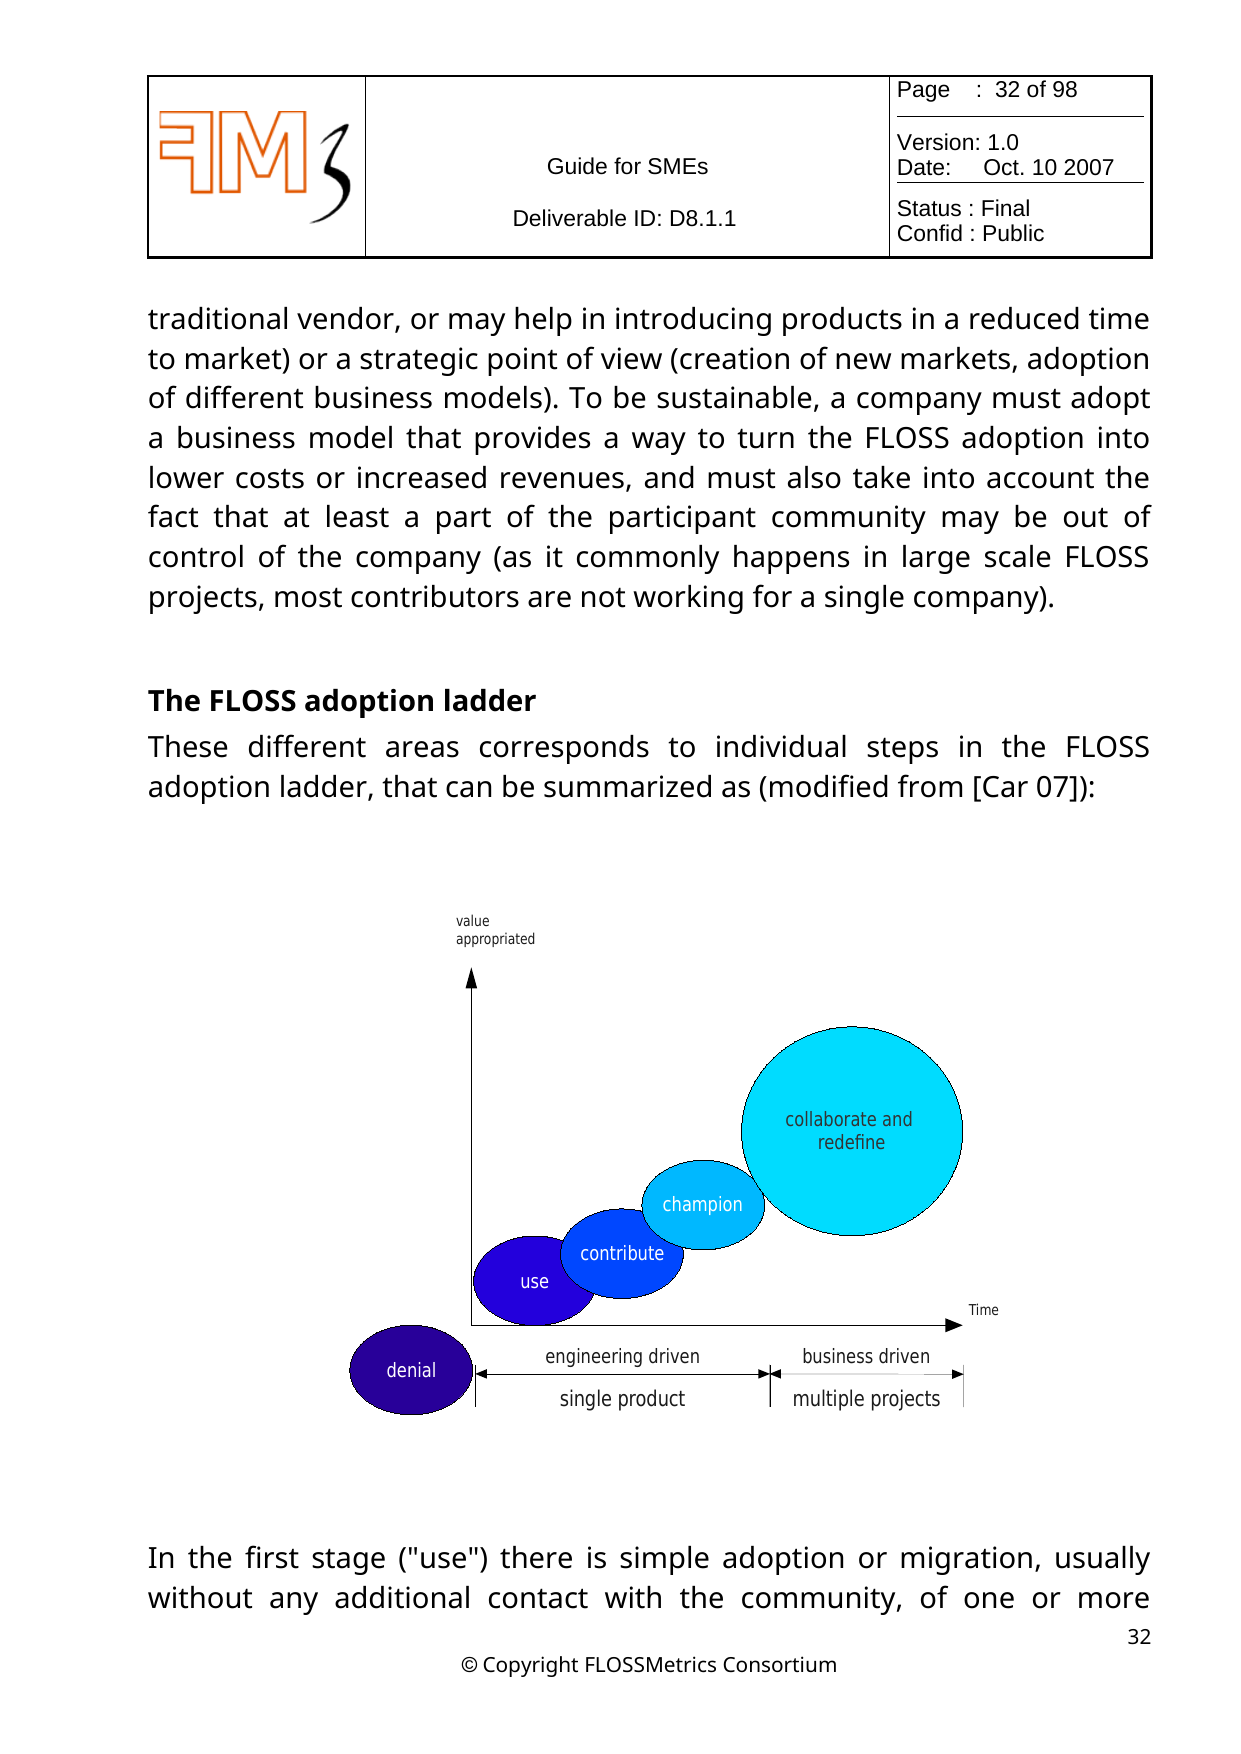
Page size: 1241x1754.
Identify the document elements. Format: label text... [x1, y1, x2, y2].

text These different areas corresponds to individual steps in the FLOSS adoption ladder, that can be summarized as (modified from [Car 07]): [148, 726, 1151, 806]
text In the first stage ("use") there is simple adoption or migration, usually without any additional contact with the community, of one or more FLOSS packages. This adoption is in many cases started in a grassroots way, directly by employees, and it is performed with the specific target of exploration or reduction of costs. Many examples of adopted packages in this area are related to desktop applications, like the Firefox web browser or the OpenOffice.org personal productivity application; in some cases, small single-purpose application servers are introduced, like mail servers or web servers for introducing web-based applications. At this stage, usually there is no or very little contribution back to the community, that in many cases is not even perceived as a peer in the potential interaction. However, most companies that started adoption of FLOSS for the internal IT infrastructure are actively extending it; for example, a [CIO 07] survey found that of those adopting Linux, 65% of companies are planning to extend its use, while only 1% plan for a use reduction. These positive results tend to increase familiarity with FLOSS in general and with the underlying collaborative model, and facilitate the upgrade to the successive steps. [148, 845, 1151, 1617]
picture [159, 111, 351, 224]
subtitle The FLOSS adoption ladder [148, 680, 1151, 720]
text traditional vendor, or may help in introducing products in a reduced time to market) or a strategic point of view (creation of new markets, adoption of different business models). To be sustainable, a company must adopt a business model that provides a way to turn the FLOSS adoption into lower costs or increased revenues, and must also take into account the fact that at least a part of the participant community may be out of control of the company (as it commonly happens in large scale FLOSS projects, most contributors are not working for a single company). [148, 298, 1151, 616]
